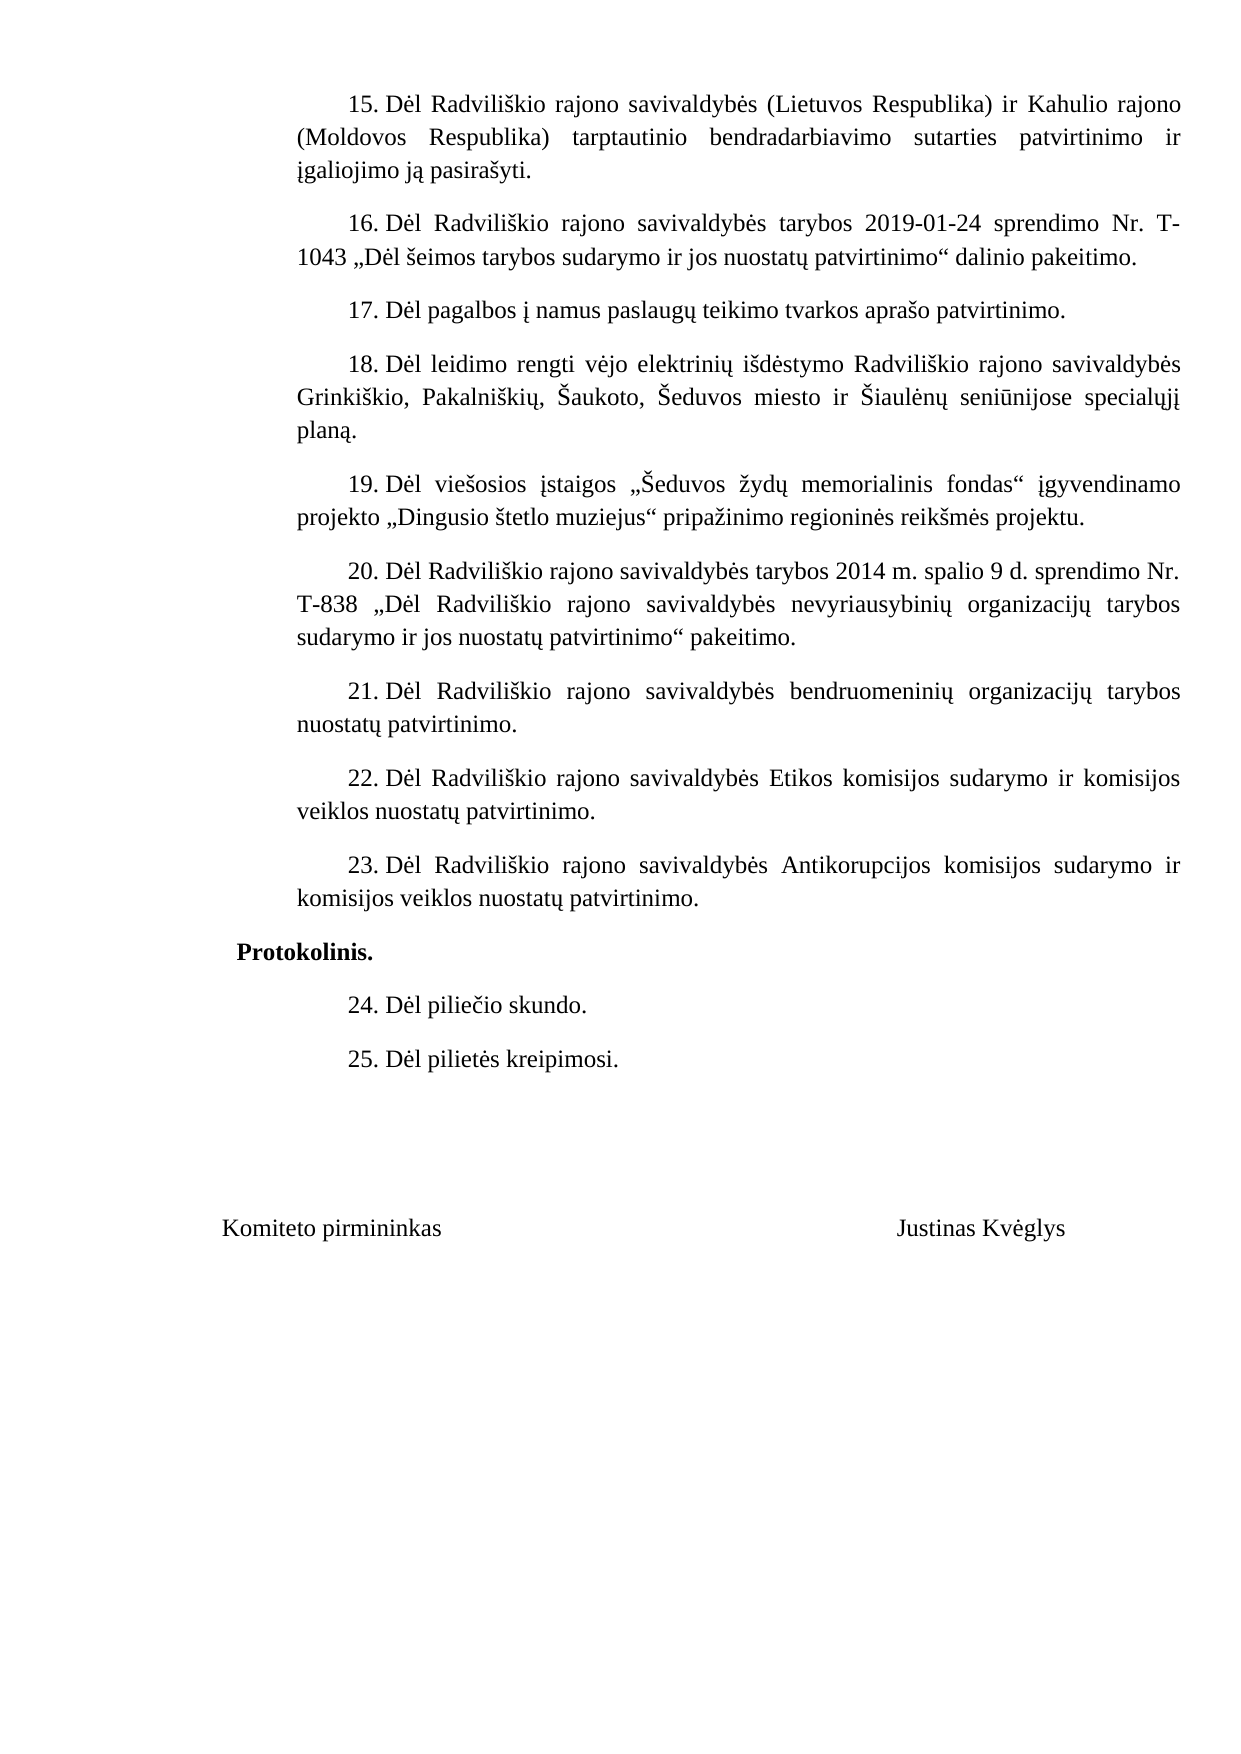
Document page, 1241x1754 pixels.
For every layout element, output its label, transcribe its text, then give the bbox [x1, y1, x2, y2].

list Protokolinis. [236, 937, 1181, 965]
list Dėl piliečio skundo. [259, 990, 1181, 1019]
list Dėl Radviliškio rajono savivaldybės Antikorupcijos komisijos sudarymo ir komisijos veiklos nuostatų patvirtinimo. [259, 850, 1181, 911]
list Dėl Radviliškio rajono savivaldybės Etikos komisijos sudarymo ir komisijos veiklos nuostatų patvirtinimo. [259, 763, 1181, 824]
list Dėl Radviliškio rajono savivaldybės (Lietuvos Respublika) ir Kahulio rajono (Moldovos Respublika) tarptautinio bendradarbiavimo sutarties patvirtinimo ir įgaliojimo ją pasirašyti. [259, 89, 1181, 183]
list Dėl Radviliškio rajono savivaldybės bendruomeninių organizacijų tarybos nuostatų patvirtinimo. [259, 676, 1181, 738]
list Dėl viešosios įstaigos „Šeduvos žydų memorialinis fondas“ įgyvendinamo projekto „Dingusio štetlo muziejus“ pripažinimo regioninės reikšmės projektu. [259, 469, 1181, 531]
list Dėl Radviliškio rajono savivaldybės tarybos 2019-01-24 sprendimo Nr. T-1043 „Dėl šeimos tarybos sudarymo ir jos nuostatų patvirtinimo“ dalinio pakeitimo. [259, 208, 1181, 270]
list Dėl Radviliškio rajono savivaldybės tarybos 2014 m. spalio 9 d. sprendimo Nr. T-838 „Dėl Radviliškio rajono savivaldybės nevyriausybinių organizacijų tarybos sudarymo ir jos nuostatų patvirtinimo“ pakeitimo. [259, 556, 1181, 651]
list Dėl pagalbos į namus paslaugų teikimo tvarkos aprašo patvirtinimo. [259, 295, 1181, 324]
list Dėl pilietės kreipimosi. [259, 1044, 1181, 1073]
text Komiteto pirmininkas Justinas Kvėglys [222, 1213, 1181, 1242]
list Dėl leidimo rengti vėjo elektrinių išdėstymo Radviliškio rajono savivaldybės Grinkiškio, Pakalniškių, Šaukoto, Šeduvos miesto ir Šiaulėnų seniūnijose specialųjį planą. [259, 349, 1181, 444]
